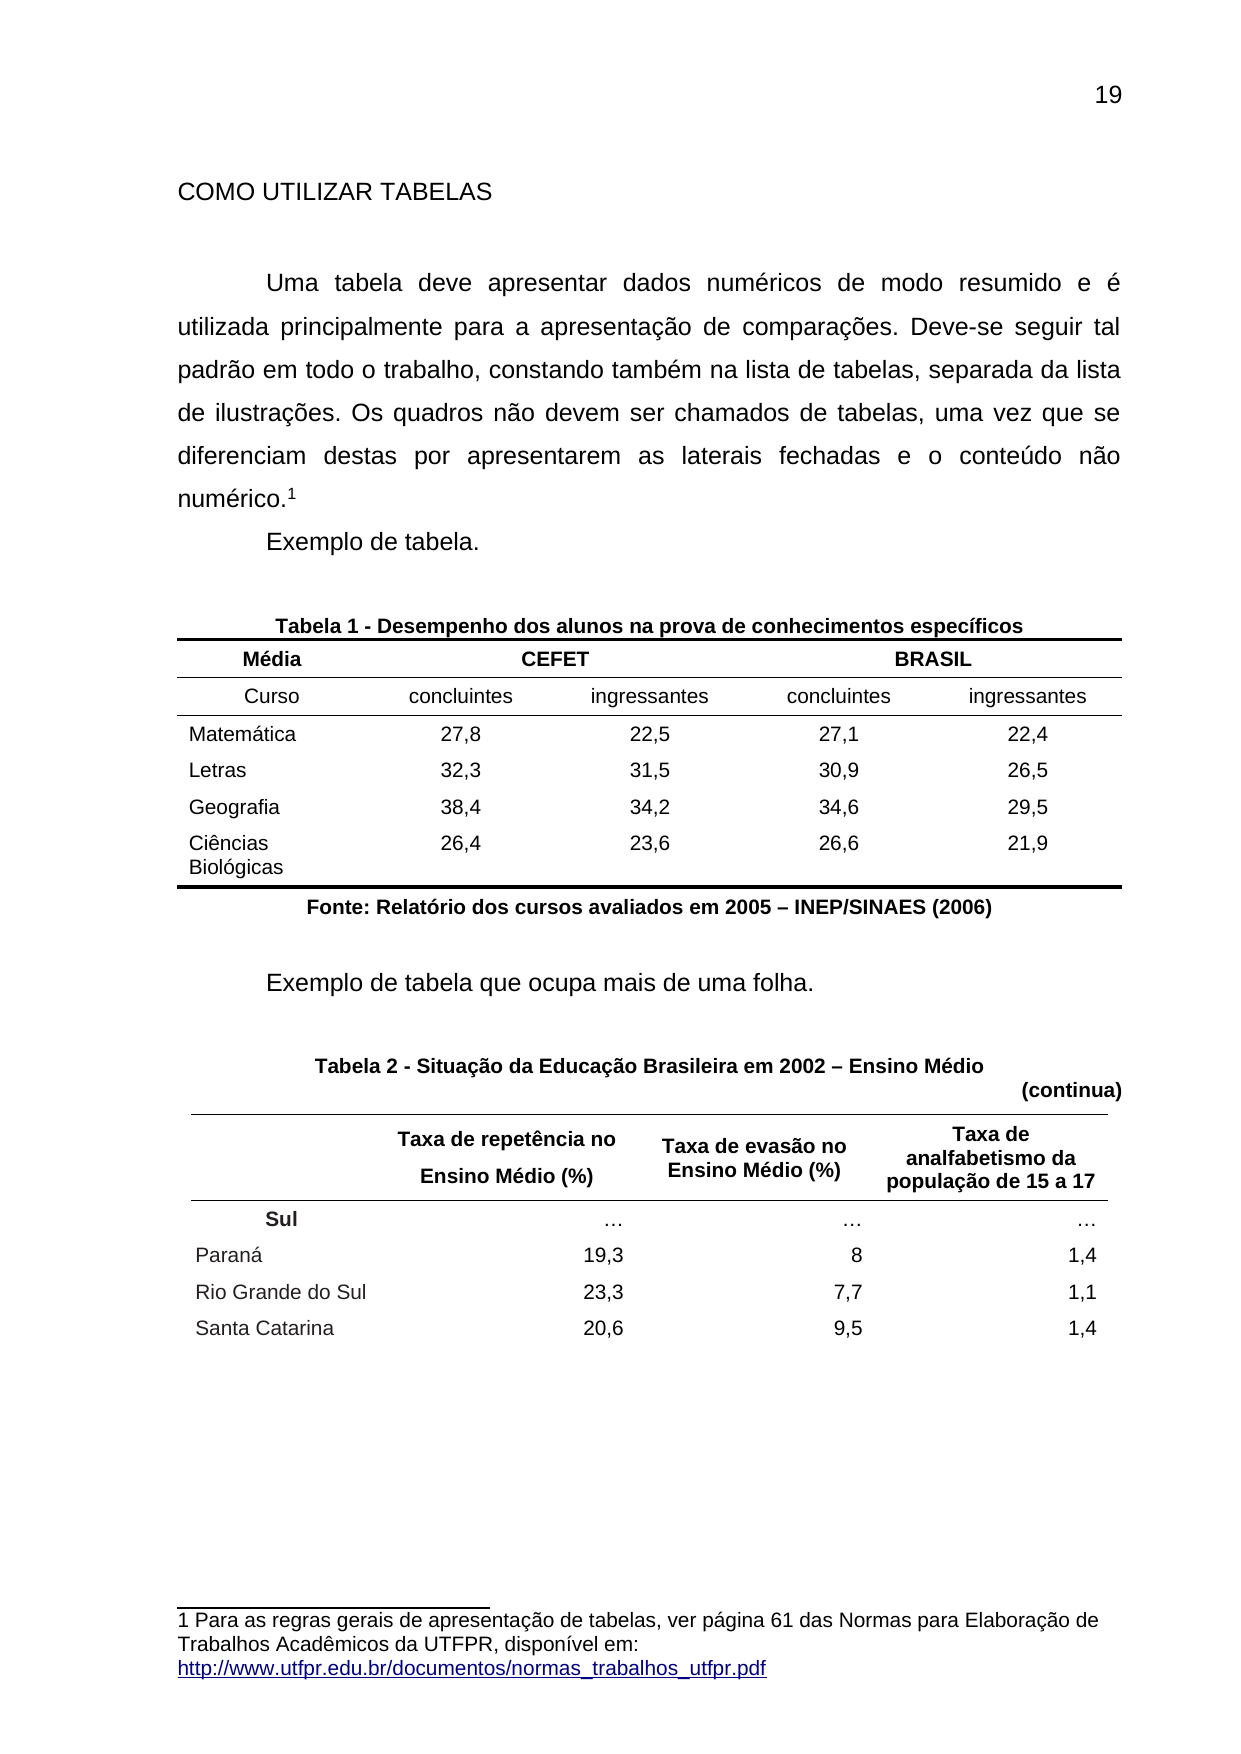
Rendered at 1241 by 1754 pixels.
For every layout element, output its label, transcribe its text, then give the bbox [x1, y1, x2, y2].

table_cell 1,4 [874, 1237, 1108, 1273]
table_cell Curso [177, 678, 366, 714]
table_cell 20,6 [379, 1310, 635, 1346]
table_cell 21,9 [933, 825, 1122, 885]
text Exemplo de tabela. [177, 527, 1122, 556]
table_cell 23,6 [555, 825, 744, 885]
table_cell 19,3 [379, 1237, 635, 1273]
table_header Taxa de evasão no Ensino Médio (%) [635, 1115, 873, 1199]
table_cell 34,6 [744, 789, 933, 825]
table_cell concluintes [366, 678, 555, 714]
table_cell 27,8 [366, 716, 555, 752]
text Tabela 2 - Situação da Educação Brasileira em 2002 – Ensino Médio [177, 1054, 1122, 1078]
table_cell … [874, 1201, 1108, 1237]
table_cell 22,5 [555, 716, 744, 752]
table_cell … [379, 1201, 635, 1237]
table_header [191, 1115, 378, 1199]
table_cell 22,4 [933, 716, 1122, 752]
table_header CEFET [366, 641, 744, 677]
text Tabela 1 - Desempenho dos alunos na prova de conhecimentos específicos [177, 613, 1122, 637]
table_cell 34,2 [555, 789, 744, 825]
table_header Taxa de repetência no Ensino Médio (%) [379, 1115, 635, 1199]
table_cell Paraná [191, 1237, 378, 1273]
table_cell 23,3 [379, 1274, 635, 1310]
table_cell 32,3 [366, 752, 555, 788]
text Para as regras gerais de apresentação de tabelas, ver página 61 das Normas para Elaboração de Trabalhos Acadêmicos da UTFPR, disponível em: http://www.utfpr.edu.br/documentos/normas_trabalhos_utfpr.pdf [177, 1608, 1122, 1680]
table_cell 7,7 [635, 1274, 873, 1310]
table_header Média [177, 641, 366, 677]
table_cell 8 [635, 1237, 873, 1273]
table_cell concluintes [744, 678, 933, 714]
table_cell Ciências Biológicas [177, 825, 366, 885]
table_cell 38,4 [366, 789, 555, 825]
table_cell Matemática [177, 716, 366, 752]
text Exemplo de tabela que ocupa mais de uma folha. [177, 968, 1122, 997]
table_cell ingressantes [555, 678, 744, 714]
text (continua) [177, 1078, 1122, 1102]
table_header Taxa de analfabetismo da população de 15 a 17 [874, 1115, 1108, 1199]
table_cell 31,5 [555, 752, 744, 788]
table_cell 1,4 [874, 1310, 1108, 1346]
table_cell Rio Grande do Sul [191, 1274, 378, 1310]
table_cell 27,1 [744, 716, 933, 752]
table_cell Geografia [177, 789, 366, 825]
table_cell … [635, 1201, 873, 1237]
subtitle como utilizar tabelas [177, 177, 1122, 206]
table_cell 29,5 [933, 789, 1122, 825]
table_cell Letras [177, 752, 366, 788]
table_cell Sul [191, 1201, 378, 1237]
table_cell 26,4 [366, 825, 555, 885]
table_cell 30,9 [744, 752, 933, 788]
table_cell 26,5 [933, 752, 1122, 788]
table_cell Santa Catarina [191, 1310, 378, 1346]
table_header BRASIL [744, 641, 1122, 677]
table_cell ingressantes [933, 678, 1122, 714]
text Uma tabela deve apresentar dados numéricos de modo resumido e é utilizada principalmente para a apresentação de comparações. Deve-se seguir tal padrão em todo o trabalho, constando também na lista de tabelas, separada da lista de ilustrações. Os quadros não devem ser chamados de tabelas, uma vez que se diferenciam destas por apresentarem as laterais fechadas e o conteúdo não numérico. [177, 268, 1122, 513]
table_cell 9,5 [635, 1310, 873, 1346]
table_cell 1,1 [874, 1274, 1108, 1310]
table_cell 26,6 [744, 825, 933, 885]
text Fonte: Relatório dos cursos avaliados em 2005 – INEP/SINAES (2006) [177, 895, 1122, 919]
